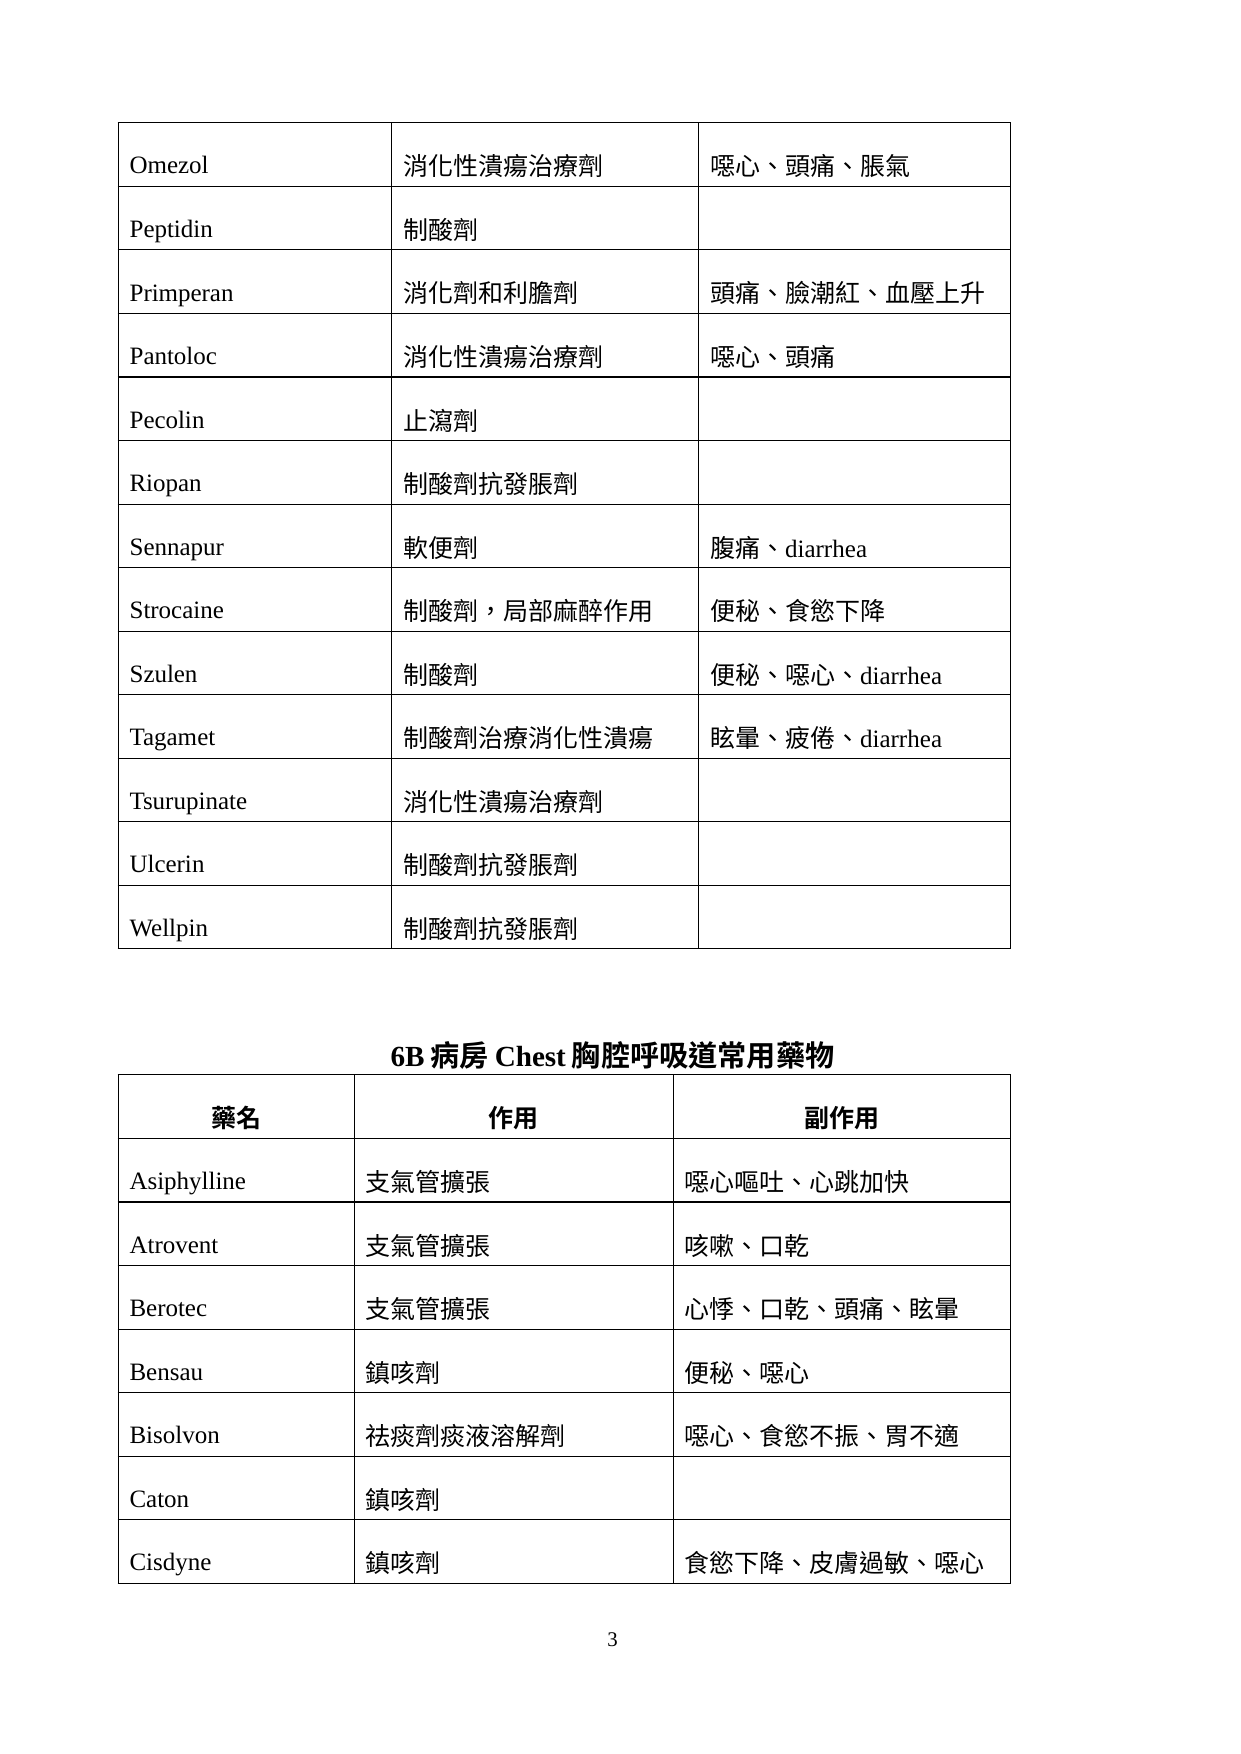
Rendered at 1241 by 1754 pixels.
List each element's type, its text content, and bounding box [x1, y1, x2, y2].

table_cell [699, 822, 1010, 885]
table_cell 祛痰劑痰液溶解劑 [355, 1393, 673, 1456]
table_cell Bensau [119, 1330, 354, 1392]
table_header 副作用 [674, 1075, 1010, 1138]
table_cell Pantoloc [119, 314, 391, 376]
table_cell 制酸劑抗發脹劑 [392, 822, 698, 885]
text 6B病房Chest胸腔呼吸道常用藥物 [118, 1012, 1106, 1074]
table_cell Tsurupinate [119, 759, 391, 821]
table_cell Szulen [119, 632, 391, 694]
table_cell [699, 378, 1010, 440]
table_cell 噁心、頭痛、脹氣 [699, 123, 1010, 186]
table_cell [699, 441, 1010, 503]
table_cell 制酸劑抗發脹劑 [392, 886, 698, 948]
table_cell 腹痛、diarrhea [699, 505, 1010, 567]
table_cell Bisolvon [119, 1393, 354, 1456]
table_cell 消化性潰瘍治療劑 [392, 314, 698, 376]
table_cell Berotec [119, 1266, 354, 1328]
table_cell Tagamet [119, 695, 391, 758]
table_cell [699, 759, 1010, 821]
table_cell Primperan [119, 250, 391, 313]
table_cell 制酸劑，局部麻醉作用 [392, 568, 698, 631]
table_cell 心悸、口乾、頭痛、眩暈 [674, 1266, 1010, 1328]
table_cell 頭痛、臉潮紅、血壓上升 [699, 250, 1010, 313]
table_cell 消化性潰瘍治療劑 [392, 123, 698, 186]
table_cell 便秘、噁心、diarrhea [699, 632, 1010, 694]
table_cell 制酸劑抗發脹劑 [392, 441, 698, 503]
table_cell 消化性潰瘍治療劑 [392, 759, 698, 821]
table_cell 噁心、食慾不振、胃不適 [674, 1393, 1010, 1456]
table_cell 制酸劑 [392, 632, 698, 694]
table_cell 制酸劑治療消化性潰瘍 [392, 695, 698, 758]
table_cell 鎮咳劑 [355, 1457, 673, 1519]
table_cell 鎮咳劑 [355, 1330, 673, 1392]
table_cell Sennapur [119, 505, 391, 567]
table_cell [699, 886, 1010, 948]
table_cell Peptidin [119, 187, 391, 249]
table_cell [674, 1457, 1010, 1519]
table_cell 食慾下降、皮膚過敏、噁心 [674, 1520, 1010, 1583]
table_cell Caton [119, 1457, 354, 1519]
table_cell [699, 187, 1010, 249]
table_cell Omezol [119, 123, 391, 186]
table_cell Wellpin [119, 886, 391, 948]
table_header 藥名 [119, 1075, 354, 1138]
table_cell Cisdyne [119, 1520, 354, 1583]
table_cell 消化劑和利膽劑 [392, 250, 698, 313]
table_cell 噁心、頭痛 [699, 314, 1010, 376]
table_cell 鎮咳劑 [355, 1520, 673, 1583]
table_cell Pecolin [119, 378, 391, 440]
table_cell 便秘、食慾下降 [699, 568, 1010, 631]
table_cell Ulcerin [119, 822, 391, 885]
table_cell Riopan [119, 441, 391, 503]
table_cell 噁心嘔吐、心跳加快 [674, 1139, 1010, 1201]
table_cell Strocaine [119, 568, 391, 631]
table_cell 支氣管擴張 [355, 1203, 673, 1265]
table_cell Asiphylline [119, 1139, 354, 1201]
table_cell Atrovent [119, 1203, 354, 1265]
table_header 作用 [355, 1075, 673, 1138]
table_cell 咳嗽、口乾 [674, 1203, 1010, 1265]
table_cell 便秘、噁心 [674, 1330, 1010, 1392]
table_cell 支氣管擴張 [355, 1266, 673, 1328]
table_cell 支氣管擴張 [355, 1139, 673, 1201]
table_cell 制酸劑 [392, 187, 698, 249]
table_cell 軟便劑 [392, 505, 698, 567]
table_cell 眩暈、疲倦、diarrhea [699, 695, 1010, 758]
table_cell 止瀉劑 [392, 378, 698, 440]
